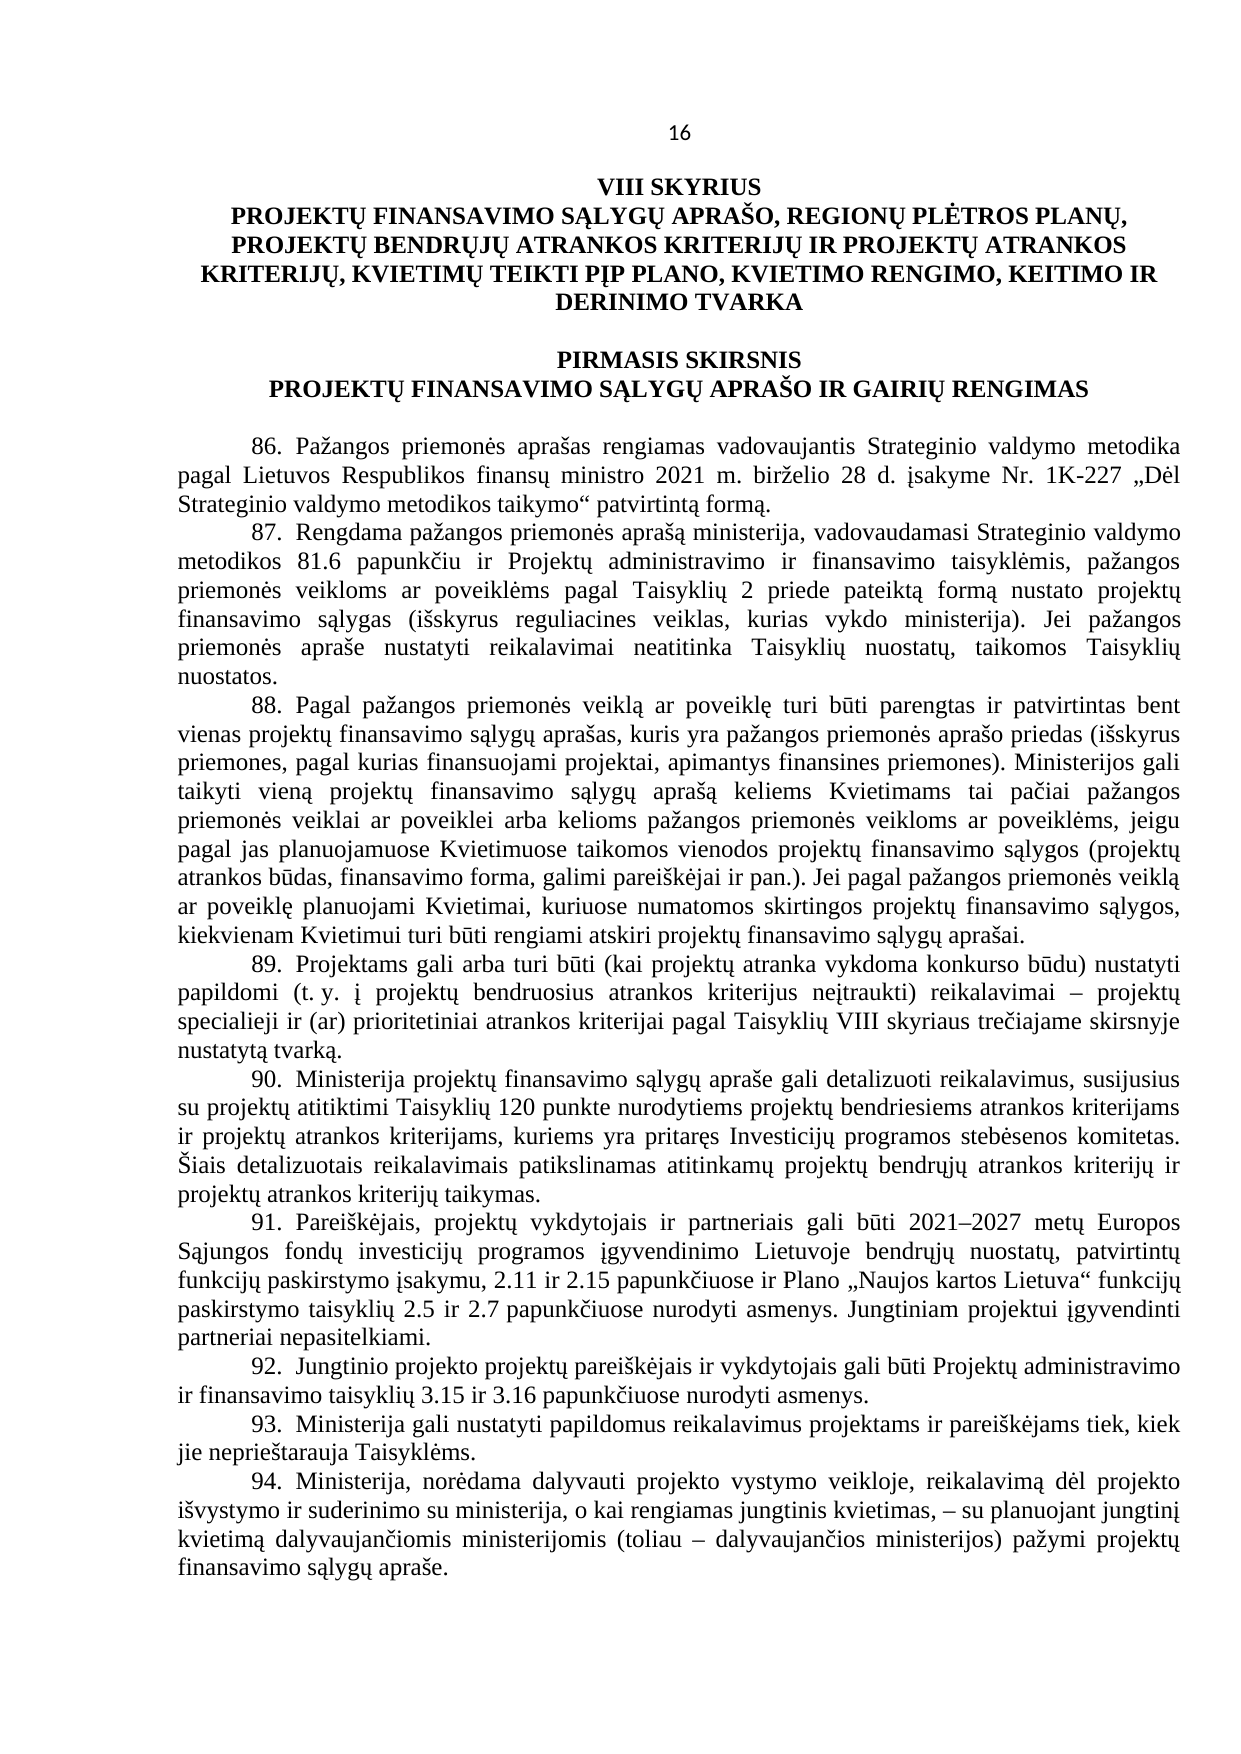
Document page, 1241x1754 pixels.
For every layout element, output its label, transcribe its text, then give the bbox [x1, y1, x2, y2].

text VIII SKYRIUS [177, 172, 1181, 201]
text 89. Projektams gali arba turi būti (kai projektų atranka vykdoma konkurso būdu) nustatyti papildomi (t. y. į projektų bendruosius atrankos kriterijus neįtraukti) reikalavimai – projektų specialieji ir (ar) prioritetiniai atrankos kriterijai pagal Taisyklių VIII skyriaus trečiajame skirsnyje nustatytą tvarką. [177, 949, 1181, 1064]
text 90. Ministerija projektų finansavimo sąlygų apraše gali detalizuoti reikalavimus, susijusius su projektų atitiktimi Taisyklių 120 punkte nurodytiems projektų bendriesiems atrankos kriterijams ir projektų atrankos kriterijams, kuriems yra pritaręs Investicijų programos stebėsenos komitetas. Šiais detalizuotais reikalavimais patikslinamas atitinkamų projektų bendrųjų atrankos kriterijų ir projektų atrankos kriterijų taikymas. [177, 1064, 1181, 1207]
text 91. Pareiškėjais, projektų vykdytojais ir partneriais gali būti 2021–2027 metų Europos Sąjungos fondų investicijų programos įgyvendinimo Lietuvoje bendrųjų nuostatų, patvirtintų funkcijų paskirstymo įsakymu, 2.11 ir 2.15 papunkčiuose ir Plano „Naujos kartos Lietuva“ funkcijų paskirstymo taisyklių 2.5 ir 2.7 papunkčiuose nurodyti asmenys. Jungtiniam projektui įgyvendinti partneriai nepasitelkiami. [177, 1207, 1181, 1351]
text 93. Ministerija gali nustatyti papildomus reikalavimus projektams ir pareiškėjams tiek, kiek jie neprieštarauja Taisyklėms. [177, 1409, 1181, 1466]
text 86. Pažangos priemonės aprašas rengiamas vadovaujantis Strateginio valdymo metodika pagal Lietuvos Respublikos finansų ministro 2021 m. birželio 28 d. įsakyme Nr. 1K-227 „Dėl Strateginio valdymo metodikos taikymo“ patvirtintą formą. [177, 431, 1181, 517]
subtitle PROJEKTŲ FINANSAVIMO SĄLYGŲ APRAŠO IR GAIRIŲ RENGIMAS [177, 374, 1181, 402]
subtitle Pirmasis skirsnis [177, 345, 1181, 374]
subtitle PROJEKTŲ FINANSAVIMO SĄLYGŲ APRAŠO, REGIONŲ PLĖTROS PLANŲ, PROJEKTŲ BENDRŲJŲ ATRANKOS KRITERIJŲ IR PROJEKTŲ ATRANKOS KRITERIJŲ, KVIETIMŲ TEIKTI PĮP PLANO, KVIETIMO RENGIMO, KEITIMO IR DERINIMO TVARKA [177, 201, 1181, 316]
text 88. Pagal pažangos priemonės veiklą ar poveiklę turi būti parengtas ir patvirtintas bent vienas projektų finansavimo sąlygų aprašas, kuris yra pažangos priemonės aprašo priedas (išskyrus priemones, pagal kurias finansuojami projektai, apimantys finansines priemones). Ministerijos gali taikyti vieną projektų finansavimo sąlygų aprašą keliems Kvietimams tai pačiai pažangos priemonės veiklai ar poveiklei arba kelioms pažangos priemonės veikloms ar poveiklėms, jeigu pagal jas planuojamuose Kvietimuose taikomos vienodos projektų finansavimo sąlygos (projektų atrankos būdas, finansavimo forma, galimi pareiškėjai ir pan.). Jei pagal pažangos priemonės veiklą ar poveiklę planuojami Kvietimai, kuriuose numatomos skirtingos projektų finansavimo sąlygos, kiekvienam Kvietimui turi būti rengiami atskiri projektų finansavimo sąlygų aprašai. [177, 690, 1181, 949]
text 94. Ministerija, norėdama dalyvauti projekto vystymo veikloje, reikalavimą dėl projekto išvystymo ir suderinimo su ministerija, o kai rengiamas jungtinis kvietimas, – su planuojant jungtinį kvietimą dalyvaujančiomis ministerijomis (toliau – dalyvaujančios ministerijos) pažymi projektų finansavimo sąlygų apraše. [177, 1466, 1181, 1581]
text 92. Jungtinio projekto projektų pareiškėjais ir vykdytojais gali būti Projektų administravimo ir finansavimo taisyklių 3.15 ir 3.16 papunkčiuose nurodyti asmenys. [177, 1351, 1181, 1409]
text 87. Rengdama pažangos priemonės aprašą ministerija, vadovaudamasi Strateginio valdymo metodikos 81.6 papunkčiu ir Projektų administravimo ir finansavimo taisyklėmis, pažangos priemonės veikloms ar poveiklėms pagal Taisyklių 2 priede pateiktą formą nustato projektų finansavimo sąlygas (išskyrus reguliacines veiklas, kurias vykdo ministerija). Jei pažangos priemonės apraše nustatyti reikalavimai neatitinka Taisyklių nuostatų, taikomos Taisyklių nuostatos. [177, 517, 1181, 690]
